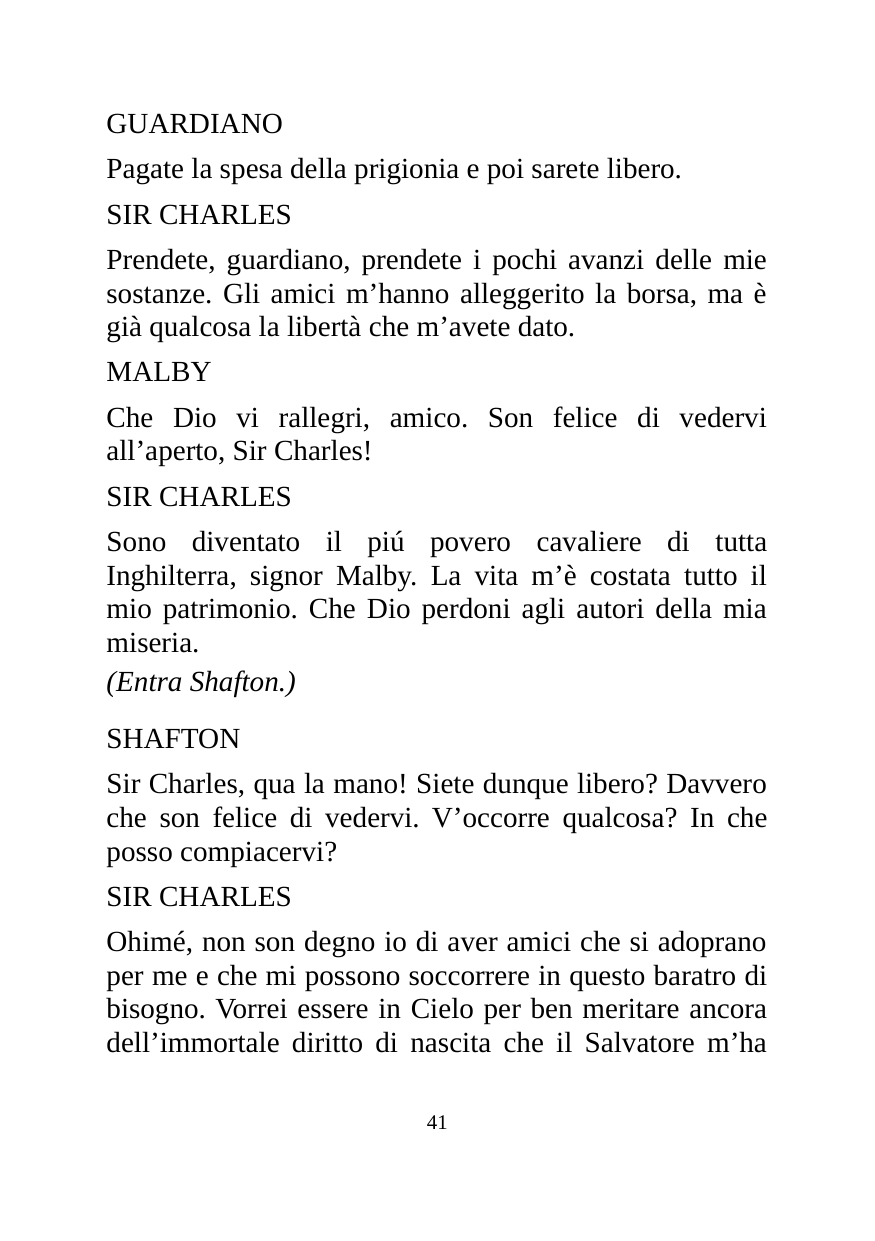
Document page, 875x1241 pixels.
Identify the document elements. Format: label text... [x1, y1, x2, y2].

text (Entra Shafton.) [106, 664, 768, 698]
text Che Dio vi rallegri, amico. Son felice di vedervi all’aperto, Sir Charles! [106, 400, 768, 467]
text Sono diventato il piú povero cavaliere di tutta Inghilterra, signor Malby. La vita m’è costata tutto il mio patrimonio. Che Dio perdoni agli autori della mia miseria. [106, 524, 768, 658]
text MALBY [106, 354, 768, 388]
text Sir Charles, qua la mano! Siete dunque libero? Davvero che son felice di vedervi. V’occorre qualcosa? In che posso compiacervi? [106, 767, 768, 867]
text Ohimé, non son degno io di aver amici che si adoprano per me e che mi possono soccorrere in questo baratro di bisogno. Vorrei essere in Cielo per ben meritare ancora dell’immortale diritto di nascita che il Salvatore m’ha [106, 924, 768, 1058]
text Prendete, guardiano, prendete i pochi avanzi delle mie sostanze. Gli amici m’hanno alleggerito la borsa, ma è già qualcosa la libertà che m’avete dato. [106, 242, 768, 343]
text SIR CHARLES [106, 479, 768, 512]
text Pagate la spesa della prigionia e poi sarete libero. [106, 152, 768, 185]
text SIR CHARLES [106, 879, 768, 912]
text SHAFTON [106, 721, 768, 755]
text GUARDIANO [106, 106, 768, 140]
text SIR CHARLES [106, 197, 768, 230]
